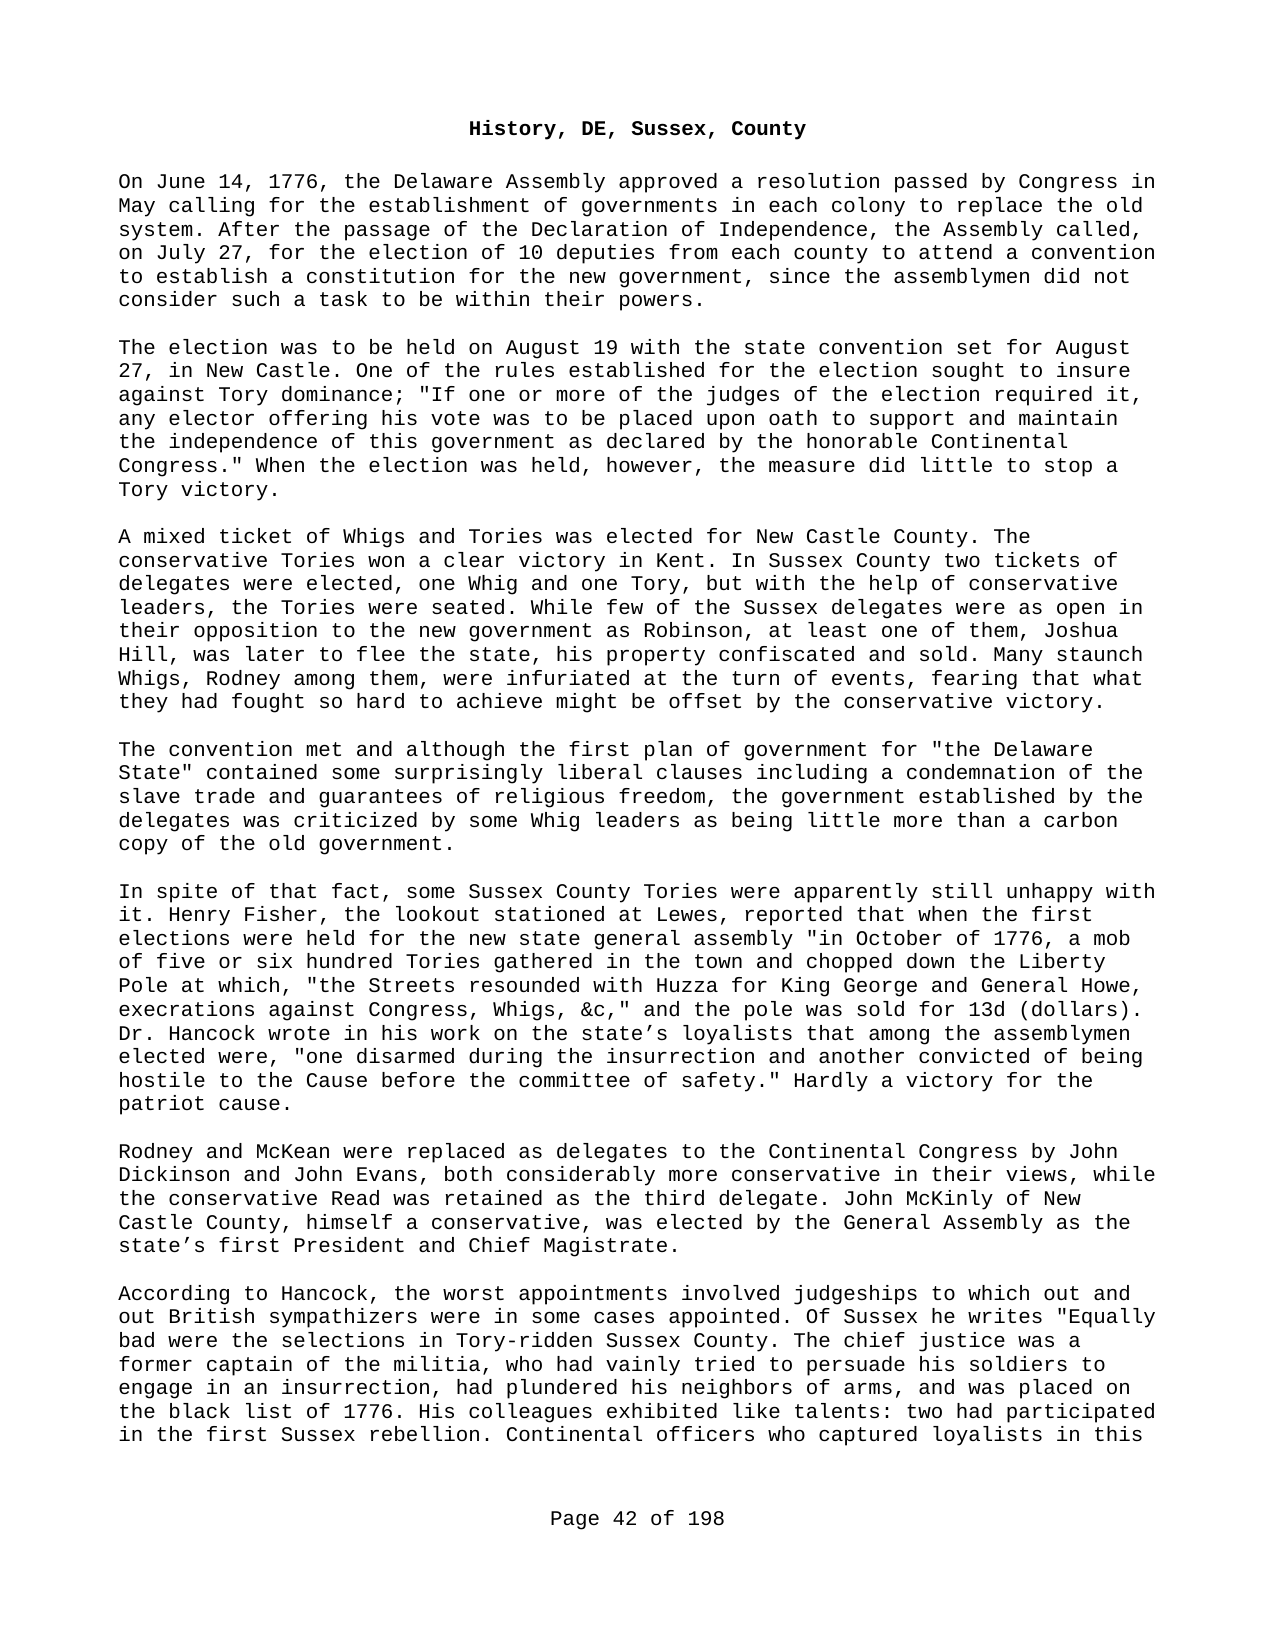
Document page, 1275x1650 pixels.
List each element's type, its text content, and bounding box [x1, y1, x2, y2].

text The convention met and although the first plan of government for "the Delaware State" contained some surprisingly liberal clauses including a condemnation of the slave trade and guarantees of religious freedom, the government established by the delegates was criticized by some Whig leaders as being little more than a carbon copy of the old government. [118, 739, 1157, 857]
text A mixed ticket of Whigs and Tories was elected for New Castle County. The conservative Tories won a clear victory in Kent. In Sussex County two tickets of delegates were elected, one Whig and one Tory, but with the help of conservative leaders, the Tories were seated. While few of the Sussex delegates were as open in their opposition to the new government as Robinson, at least one of them, Joshua Hill, was later to flee the state, his property confiscated and sold. Many staunch Whigs, Rodney among them, were infuriated at the turn of events, fearing that what they had fought so hard to achieve might be offset by the conservative victory. [118, 526, 1157, 715]
text According to Hancock, the worst appointments involved judgeships to which out and out British sympathizers were in some cases appointed. Of Sussex he writes "Equally bad were the selections in Tory-ridden Sussex County. The chief justice was a former captain of the militia, who had vainly tried to persuade his soldiers to engage in an insurrection, had plundered his neighbors of arms, and was placed on the black list of 1776. His colleagues exhibited like talents: two had participated in the first Sussex rebellion. Continental officers who captured loyalists in this [118, 1283, 1157, 1448]
text On June 14, 1776, the Delaware Assembly approved a resolution passed by Congress in May calling for the establishment of governments in each colony to replace the old system. After the passage of the Declaration of Independence, the Assembly called, on July 27, for the election of 10 deputies from each county to attend a convention to establish a constitution for the new government, since the assemblymen did not consider such a task to be within their powers. [118, 171, 1157, 313]
text The election was to be held on August 19 with the state convention set for August 27, in New Castle. One of the rules established for the election sought to insure against Tory dominance; "If one or more of the judges of the election required it, any elector offering his vote was to be placed upon oath to support and maintain the independence of this government as declared by the honorable Continental Congress." When the election was held, however, the measure did little to stop a Tory victory. [118, 337, 1157, 502]
text Rodney and McKean were replaced as delegates to the Continental Congress by John Dickinson and John Evans, both considerably more conservative in their views, while the conservative Read was retained as the third delegate. John McKinly of New Castle County, himself a conservative, was elected by the General Assembly as the state’s first President and Chief Magistrate. [118, 1141, 1157, 1259]
text In spite of that fact, some Sussex County Tories were apparently still unhappy with it. Henry Fisher, the lookout stationed at Lewes, reported that when the first elections were held for the new state general assembly "in October of 1776, a mob of five or six hundred Tories gathered in the town and chopped down the Liberty Pole at which, "the Streets resounded with Huzza for King George and General Howe, execrations against Congress, Whigs, &c," and the pole was sold for 13d (dollars). Dr. Hancock wrote in his work on the state’s loyalists that among the assemblymen elected were, "one disarmed during the insurrection and another convicted of being hostile to the Cause before the committee of safety." Hardly a victory for the patriot cause. [118, 881, 1157, 1117]
